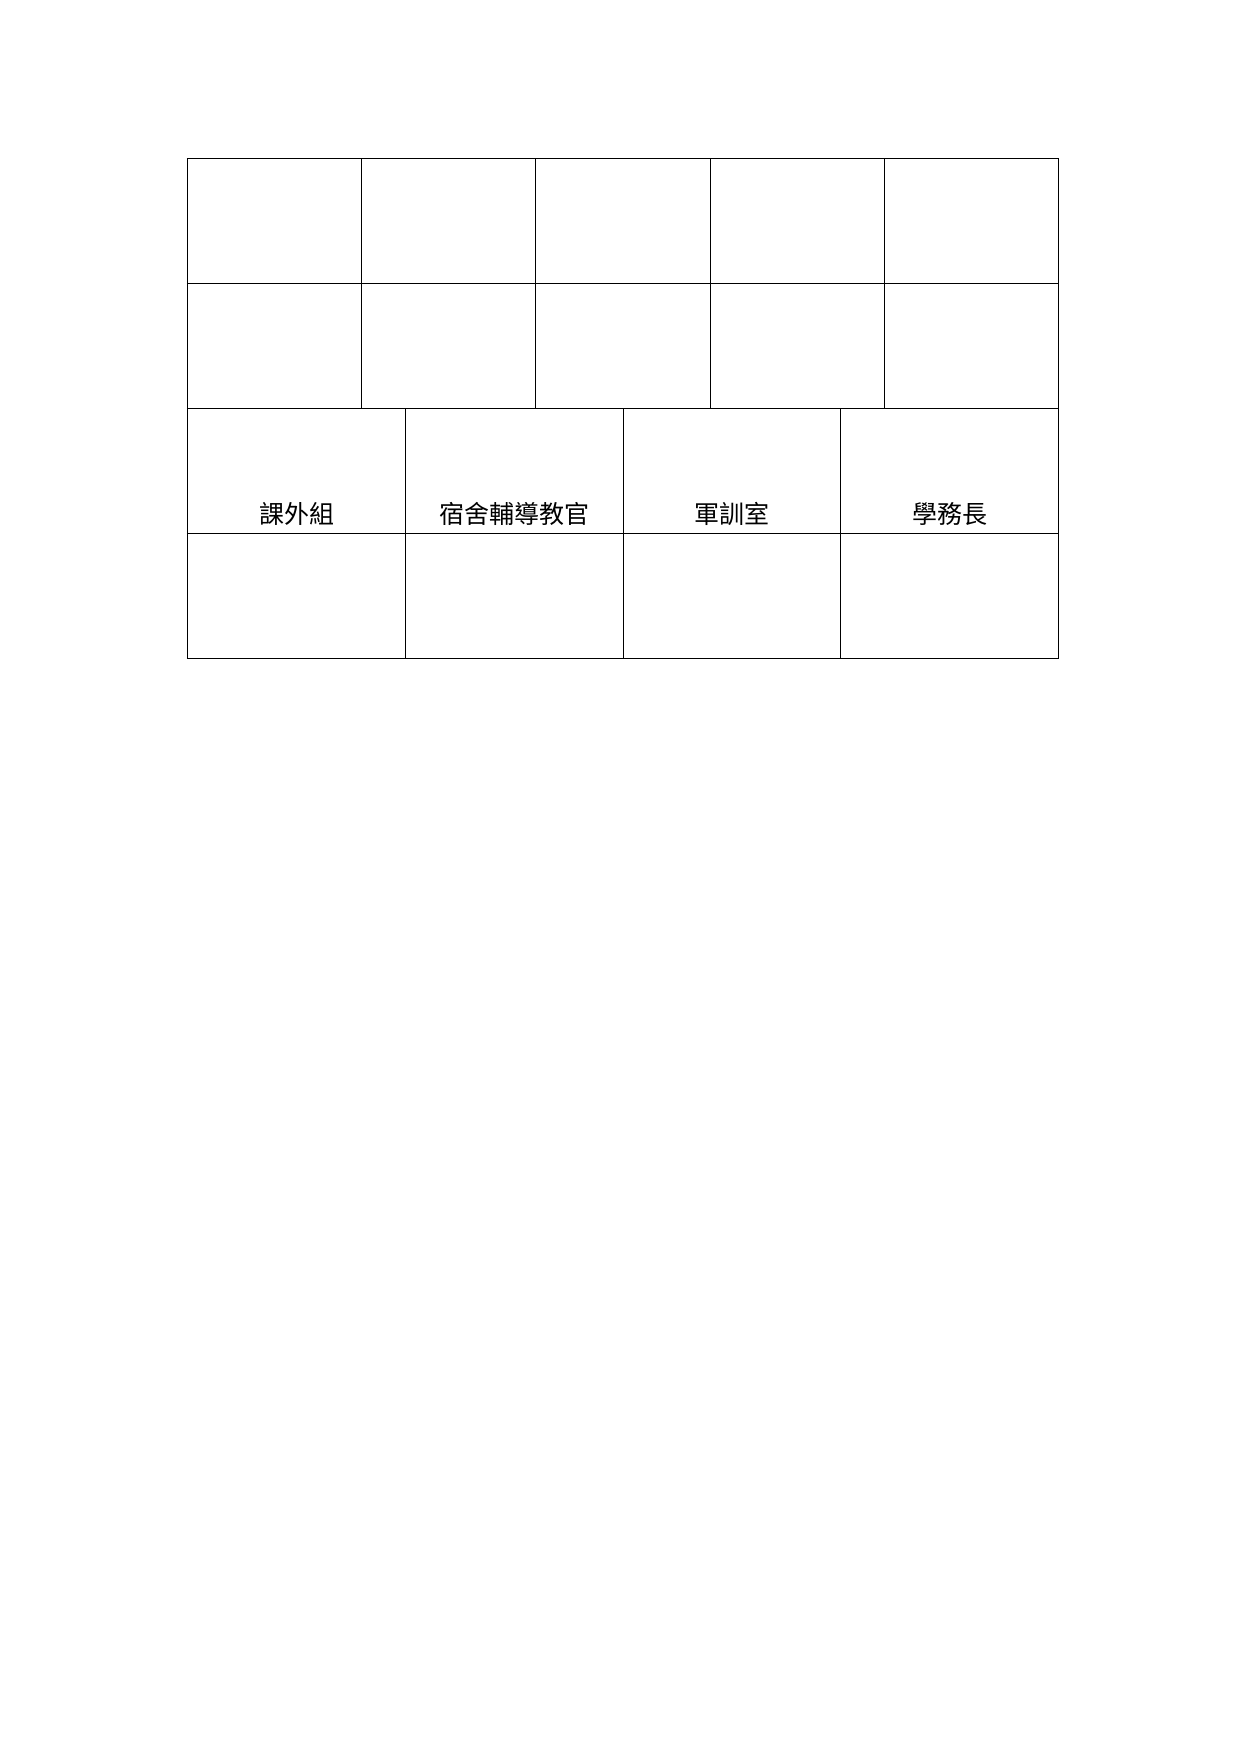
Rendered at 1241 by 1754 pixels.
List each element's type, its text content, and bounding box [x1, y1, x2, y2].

table_cell [362, 284, 535, 408]
table_cell [188, 284, 361, 408]
table_cell 課外組 [188, 409, 405, 533]
table_cell [885, 159, 1058, 283]
table_cell [536, 284, 710, 408]
table_cell [841, 534, 1058, 658]
table_cell [188, 534, 405, 658]
table_cell [406, 534, 623, 658]
table_cell [624, 534, 840, 658]
table_cell 學務長 [841, 409, 1058, 533]
table_cell [885, 284, 1058, 408]
table_cell [711, 284, 884, 408]
table_cell [362, 159, 535, 283]
table_cell [536, 159, 710, 283]
table_cell 宿舍輔導教官 [406, 409, 623, 533]
table_cell [188, 159, 361, 283]
table_cell [711, 159, 884, 283]
table_cell 軍訓室 [624, 409, 840, 533]
